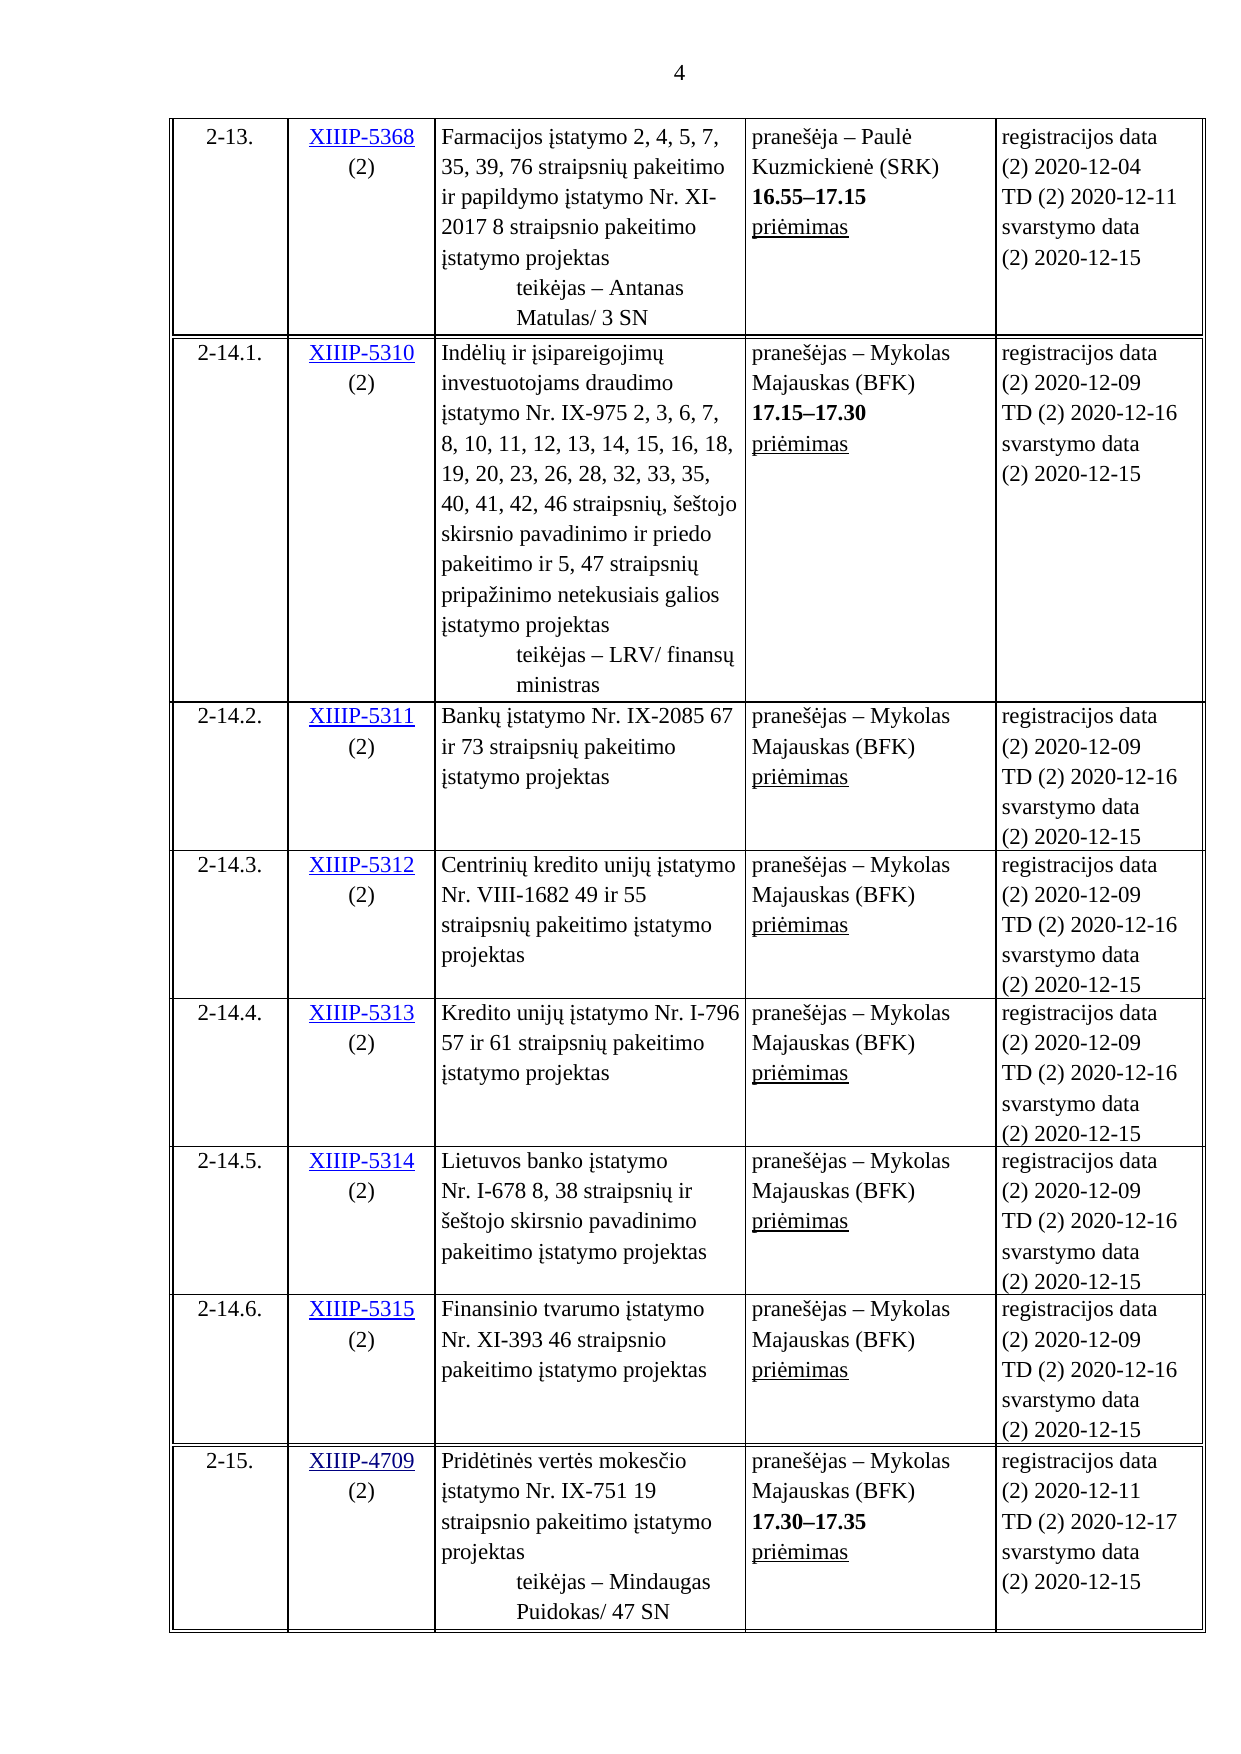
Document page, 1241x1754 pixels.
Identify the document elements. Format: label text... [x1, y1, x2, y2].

table_cell 2-14.4. [174, 999, 287, 1146]
table_cell [1206, 334, 1240, 701]
table_cell 2-14.1. [174, 339, 287, 701]
table_cell registracijos data (2) 2020-12-09 TD (2) 2020-12-16 svarstymo data (2) 2020-12-15 [997, 1147, 1202, 1294]
table_cell 2-14.2. [174, 703, 287, 850]
table_cell registracijos data (2) 2020-12-09 TD (2) 2020-12-16 svarstymo data (2) 2020-12-15 [997, 999, 1202, 1146]
table_cell XIIIP-5311 (2) [289, 703, 434, 850]
table_cell registracijos data (2) 2020-12-09 TD (2) 2020-12-16 svarstymo data (2) 2020-12-15 [997, 703, 1202, 850]
table_cell Farmacijos įstatymo 2, 4, 5, 7, 35, 39, 76 straipsnių pakeitimo ir papildymo įstatymo Nr. XI-2017 8 straipsnio pakeitimo įstatymo projektas teikėjas – Antanas Matulas/ 3 SN [436, 119, 745, 334]
table_cell XIIIP-5368 (2) [289, 119, 434, 334]
table_cell XIIIP-5312 (2) [289, 851, 434, 998]
table_cell XIIIP-5313 (2) [289, 999, 434, 1146]
table_cell 2-14.5. [174, 1147, 287, 1294]
table_cell pranešėjas – Mykolas Majauskas (BFK) 17.30–17.35 priėmimas [746, 1447, 995, 1628]
table_cell registracijos data (2) 2020-12-04 TD (2) 2020-12-11 svarstymo data (2) 2020-12-15 [997, 119, 1202, 334]
table_cell 2-14.3. [174, 851, 287, 998]
table_cell registracijos data (2) 2020-12-09 TD (2) 2020-12-16 svarstymo data (2) 2020-12-15 [997, 339, 1202, 701]
table_cell XIIIP-5314 (2) [289, 1147, 434, 1294]
table_cell Pridėtinės vertės mokesčio įstatymo Nr. IX-751 19 straipsnio pakeitimo įstatymo projektas teikėjas – Mindaugas Puidokas/ 47 SN [436, 1447, 745, 1628]
table_cell [1206, 701, 1240, 850]
table_cell [1206, 1146, 1240, 1294]
table_cell Centrinių kredito unijų įstatymo Nr. VIII-1682 49 ir 55 straipsnių pakeitimo įstatymo projektas [436, 851, 745, 998]
table_cell pranešėjas – Mykolas Majauskas (BFK) priėmimas [746, 703, 995, 850]
table_cell registracijos data (2) 2020-12-09 TD (2) 2020-12-16 svarstymo data (2) 2020-12-15 [997, 1295, 1202, 1443]
table_cell pranešėja – Paulė Kuzmickienė (SRK) 16.55–17.15 priėmimas [746, 119, 995, 334]
table_cell Lietuvos banko įstatymo Nr. I-678 8, 38 straipsnių ir šeštojo skirsnio pavadinimo pakeitimo įstatymo projektas [436, 1147, 745, 1294]
table_cell [1206, 1294, 1240, 1443]
table_cell XIIIP-4709 (2) [289, 1447, 434, 1628]
table_cell [1206, 118, 1240, 334]
table_cell [1206, 998, 1240, 1146]
table_cell pranešėjas – Mykolas Majauskas (BFK) 17.15–17.30 priėmimas [746, 339, 995, 701]
table_cell pranešėjas – Mykolas Majauskas (BFK) priėmimas [746, 1147, 995, 1294]
table_cell Kredito unijų įstatymo Nr. I-796 57 ir 61 straipsnių pakeitimo įstatymo projektas [436, 999, 745, 1146]
table_cell pranešėjas – Mykolas Majauskas (BFK) priėmimas [746, 999, 995, 1146]
table_cell Indėlių ir įsipareigojimų investuotojams draudimo įstatymo Nr. IX-975 2, 3, 6, 7, 8, 10, 11, 12, 13, 14, 15, 16, 18, 19, 20, 23, 26, 28, 32, 33, 35, 40, 41, 42, 46 straipsnių, šeštojo skirsnio pavadinimo ir priedo pakeitimo ir 5, 47 straipsnių pripažinimo netekusiais galios įstatymo projektas teikėjas – LRV/ finansų ministras [436, 339, 745, 701]
table_cell [1206, 1443, 1240, 1628]
table_cell pranešėjas – Mykolas Majauskas (BFK) priėmimas [746, 1295, 995, 1443]
table_cell Bankų įstatymo Nr. IX-2085 67 ir 73 straipsnių pakeitimo įstatymo projektas [436, 703, 745, 850]
table_cell 2-15. [174, 1447, 287, 1628]
table_cell pranešėjas – Mykolas Majauskas (BFK) priėmimas [746, 851, 995, 998]
table_cell registracijos data (2) 2020-12-11 TD (2) 2020-12-17 svarstymo data (2) 2020-12-15 [997, 1447, 1202, 1628]
table_cell 2-14.6. [174, 1295, 287, 1443]
table_cell XIIIP-5310 (2) [289, 339, 434, 701]
table_cell registracijos data (2) 2020-12-09 TD (2) 2020-12-16 svarstymo data (2) 2020-12-15 [997, 851, 1202, 998]
table_cell XIIIP-5315 (2) [289, 1295, 434, 1443]
table_cell 2-13. [174, 119, 287, 334]
table_cell [1206, 850, 1240, 998]
table_cell Finansinio tvarumo įstatymo Nr. XI-393 46 straipsnio pakeitimo įstatymo projektas [436, 1295, 745, 1443]
